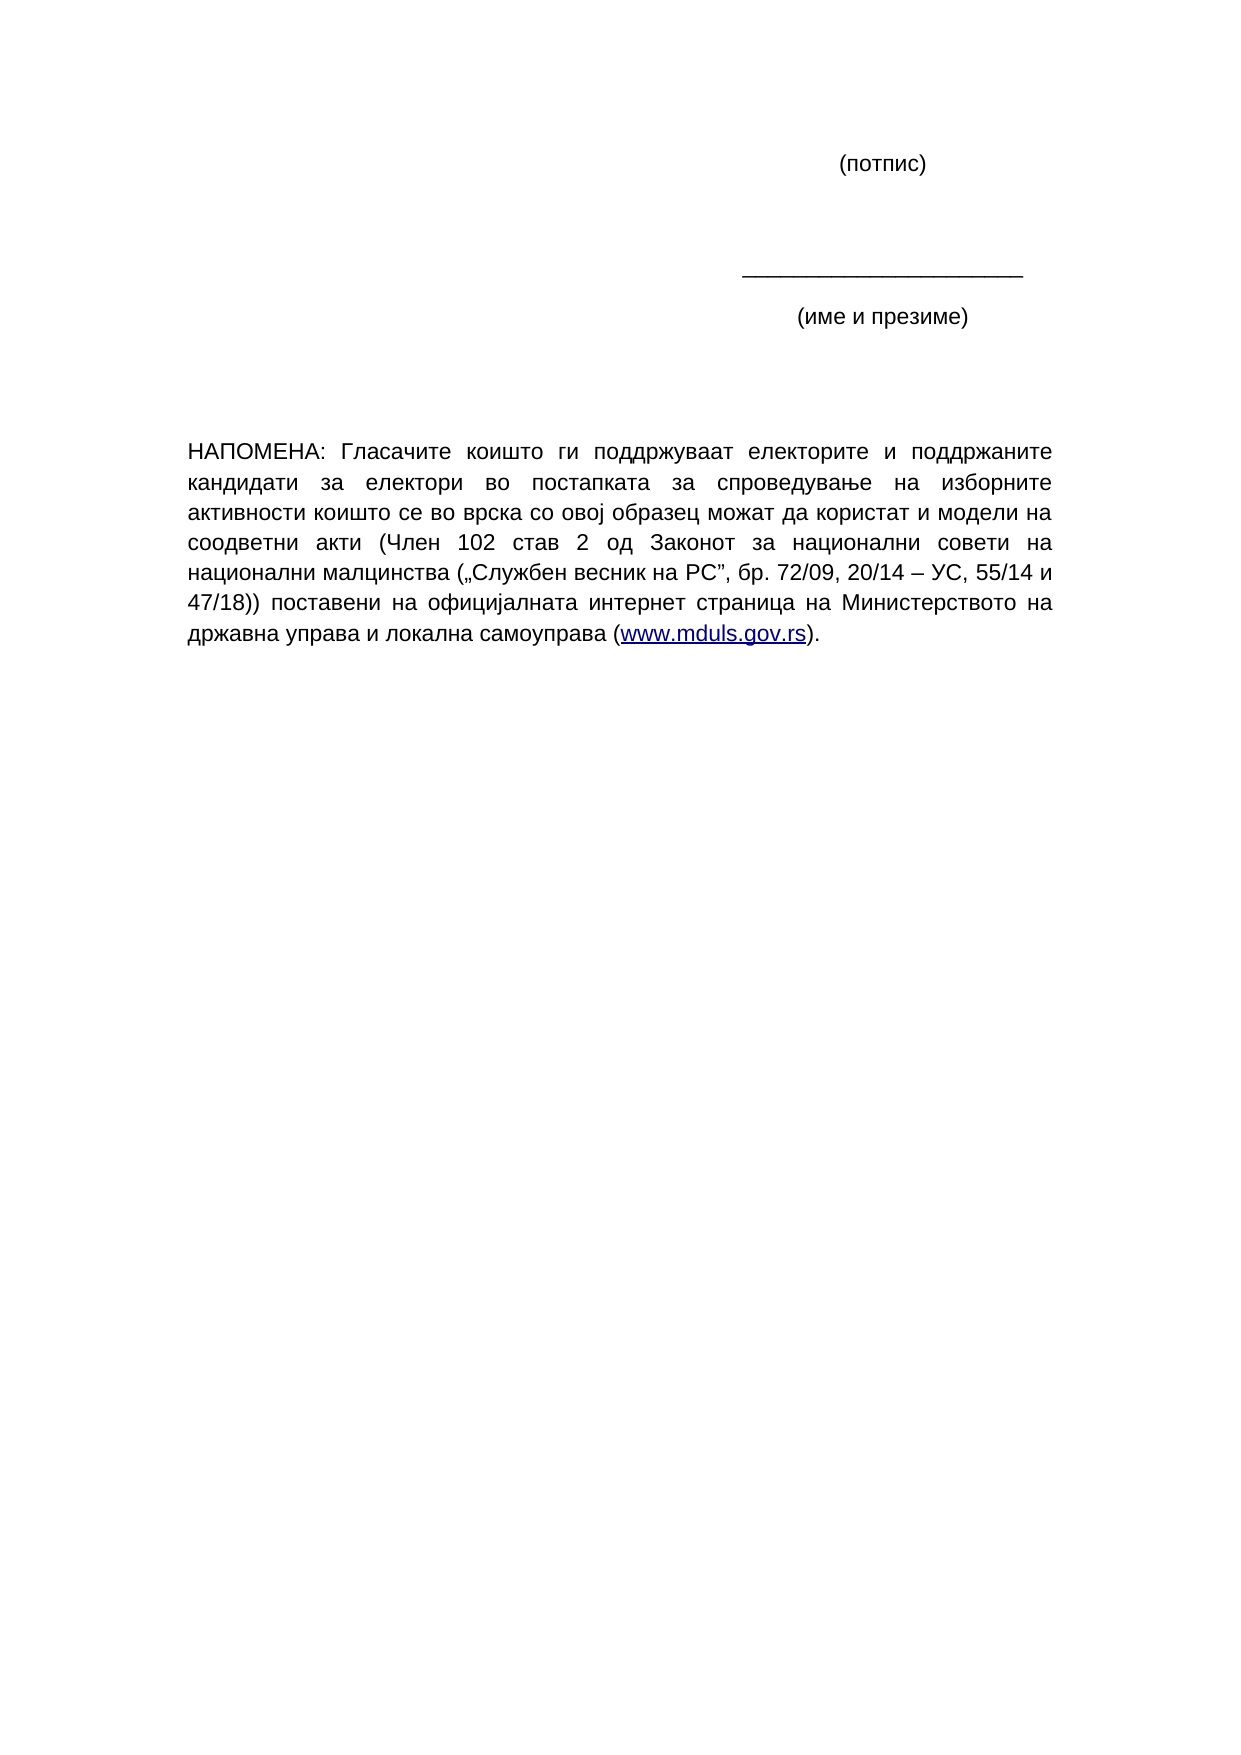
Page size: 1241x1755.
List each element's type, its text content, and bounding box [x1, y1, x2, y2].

text (потпис) [712, 150, 1053, 176]
text ______________________ [712, 252, 1053, 278]
text НАПОМЕНА: Гласачите коишто ги поддржуваат електорите и поддржаните кандидати за електори во постапката за спроведување на изборните активности коишто се во врска со овој образец можат да користат и модели на соодветни акти (Член 102 став 2 од Законот за национални совети на национални малцинства („Службен весник на РС”, бр. 72/09, 20/14 – УС, 55/14 и 47/18)) поставени на официјалната интернет страница на Министерството на државна управа и локална самоуправа (www.mduls.gov.rs). [187, 438, 1053, 646]
text (име и презиме) [712, 303, 1053, 329]
